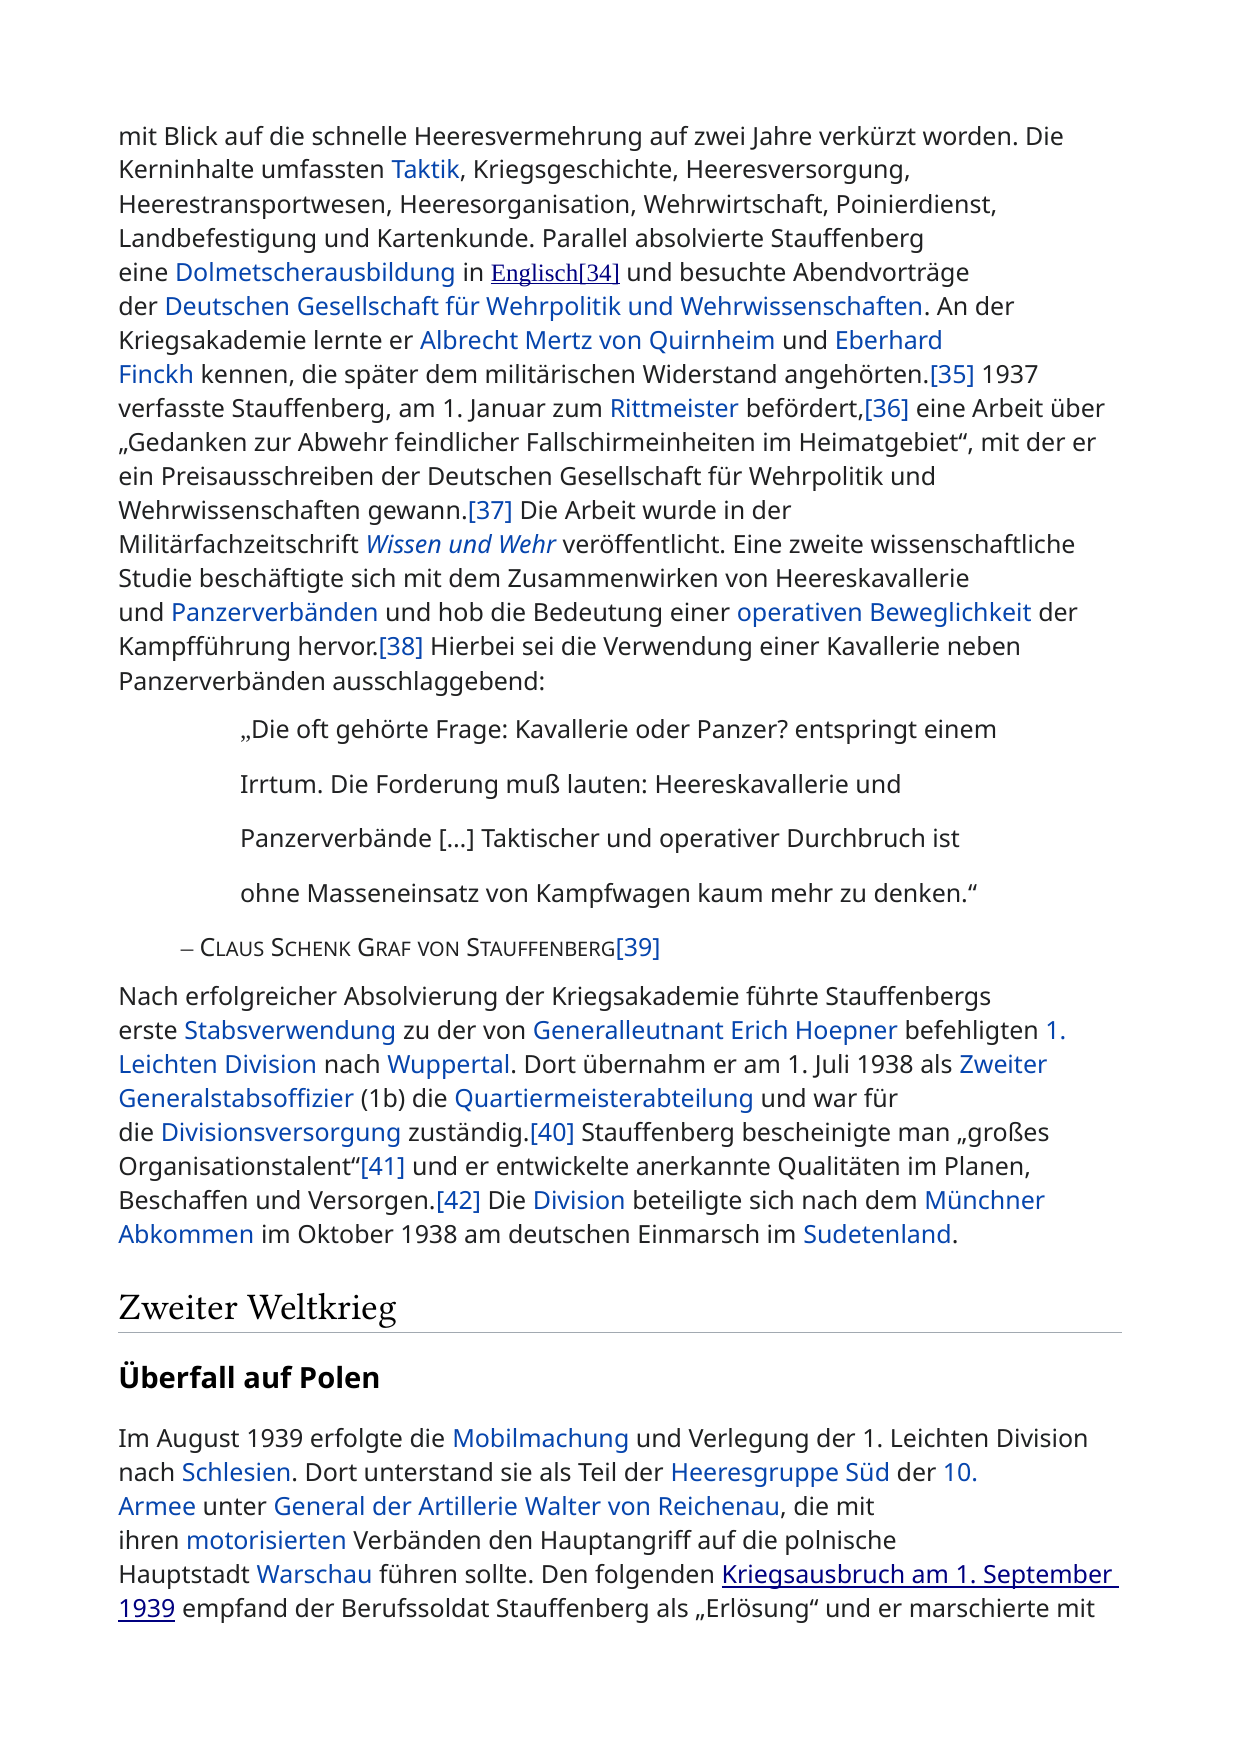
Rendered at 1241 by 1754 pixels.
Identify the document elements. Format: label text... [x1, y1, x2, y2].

text mit Blick auf die schnelle Heeresvermehrung auf zwei Jahre verkürzt worden. Die Kerninhalte umfassten Taktik, Kriegsgeschichte, Heeresversorgung, Heerestransportwesen, Heeresorganisation, Wehrwirtschaft, Poinierdienst, Landbefestigung und Kartenkunde. Parallel absolvierte Stauffenberg eine Dolmetscherausbildung in Englisch[34] und besuchte Abendvorträge der Deutschen Gesellschaft für Wehrpolitik und Wehrwissenschaften. An der Kriegsakademie lernte er Albrecht Mertz von Quirnheim und Eberhard Finckh kennen, die später dem militärischen Widerstand angehörten.[35] 1937 verfasste Stauffenberg, am 1. Januar zum Rittmeister befördert,[36] eine Arbeit über „Gedanken zur Abwehr feindlicher Fallschirmeinheiten im Heimatgebiet“, mit der er ein Preisausschreiben der Deutschen Gesellschaft für Wehrpolitik und Wehrwissenschaften gewann.[37] Die Arbeit wurde in der Militärfachzeitschrift Wissen und Wehr veröffentlicht. Eine zweite wissenschaftliche Studie beschäftigte sich mit dem Zusammenwirken von Heereskavallerie und Panzerverbänden und hob die Bedeutung einer operativen Beweglichkeit der Kampfführung hervor.[38] Hierbei sei die Verwendung einer Kavallerie neben Panzerverbänden ausschlaggebend: [118, 118, 1122, 697]
text Im August 1939 erfolgte die Mobilmachung und Verlegung der 1. Leichten Division nach Schlesien. Dort unterstand sie als Teil der Heeresgruppe Süd der 10. Armee unter General der Artillerie Walter von Reichenau, die mit ihren motorisierten Verbänden den Hauptangriff auf die polnische Hauptstadt Warschau führen sollte. Den folgenden Kriegsausbruch am 1. September 1939 empfand der Berufssoldat Stauffenberg als „Erlösung“ und er marschierte mit [118, 1421, 1122, 1625]
text „Die oft gehörte Frage: Kavallerie oder Panzer? entspringt einem Irrtum. Die Forderung muß lauten: Heereskavallerie und Panzerverbände […] Taktischer und operativer Durchbruch ist ohne Masseneinsatz von Kampfwagen kaum mehr zu denken.“ [240, 712, 1001, 909]
text – Claus Schenk Graf von Stauffenberg[39] [181, 930, 1059, 964]
subtitle Zweiter Weltkrieg [118, 1286, 1122, 1332]
subtitle Überfall auf Polen [118, 1357, 1122, 1397]
text Nach erfolgreicher Absolvierung der Kriegsakademie führte Stauffenbergs erste Stabsverwendung zu der von Generalleutnant Erich Hoepner befehligten 1. Leichten Division nach Wuppertal. Dort übernahm er am 1. Juli 1938 als Zweiter Generalstabsoffizier (1b) die Quartiermeisterabteilung und war für die Divisionsversorgung zuständig.[40] Stauffenberg bescheinigte man „großes Organisationstalent“[41] und er entwickelte anerkannte Qualitäten im Planen, Beschaffen und Versorgen.[42] Die Division beteiligte sich nach dem Münchner Abkommen im Oktober 1938 am deutschen Einmarsch im Sudetenland. [118, 978, 1122, 1251]
